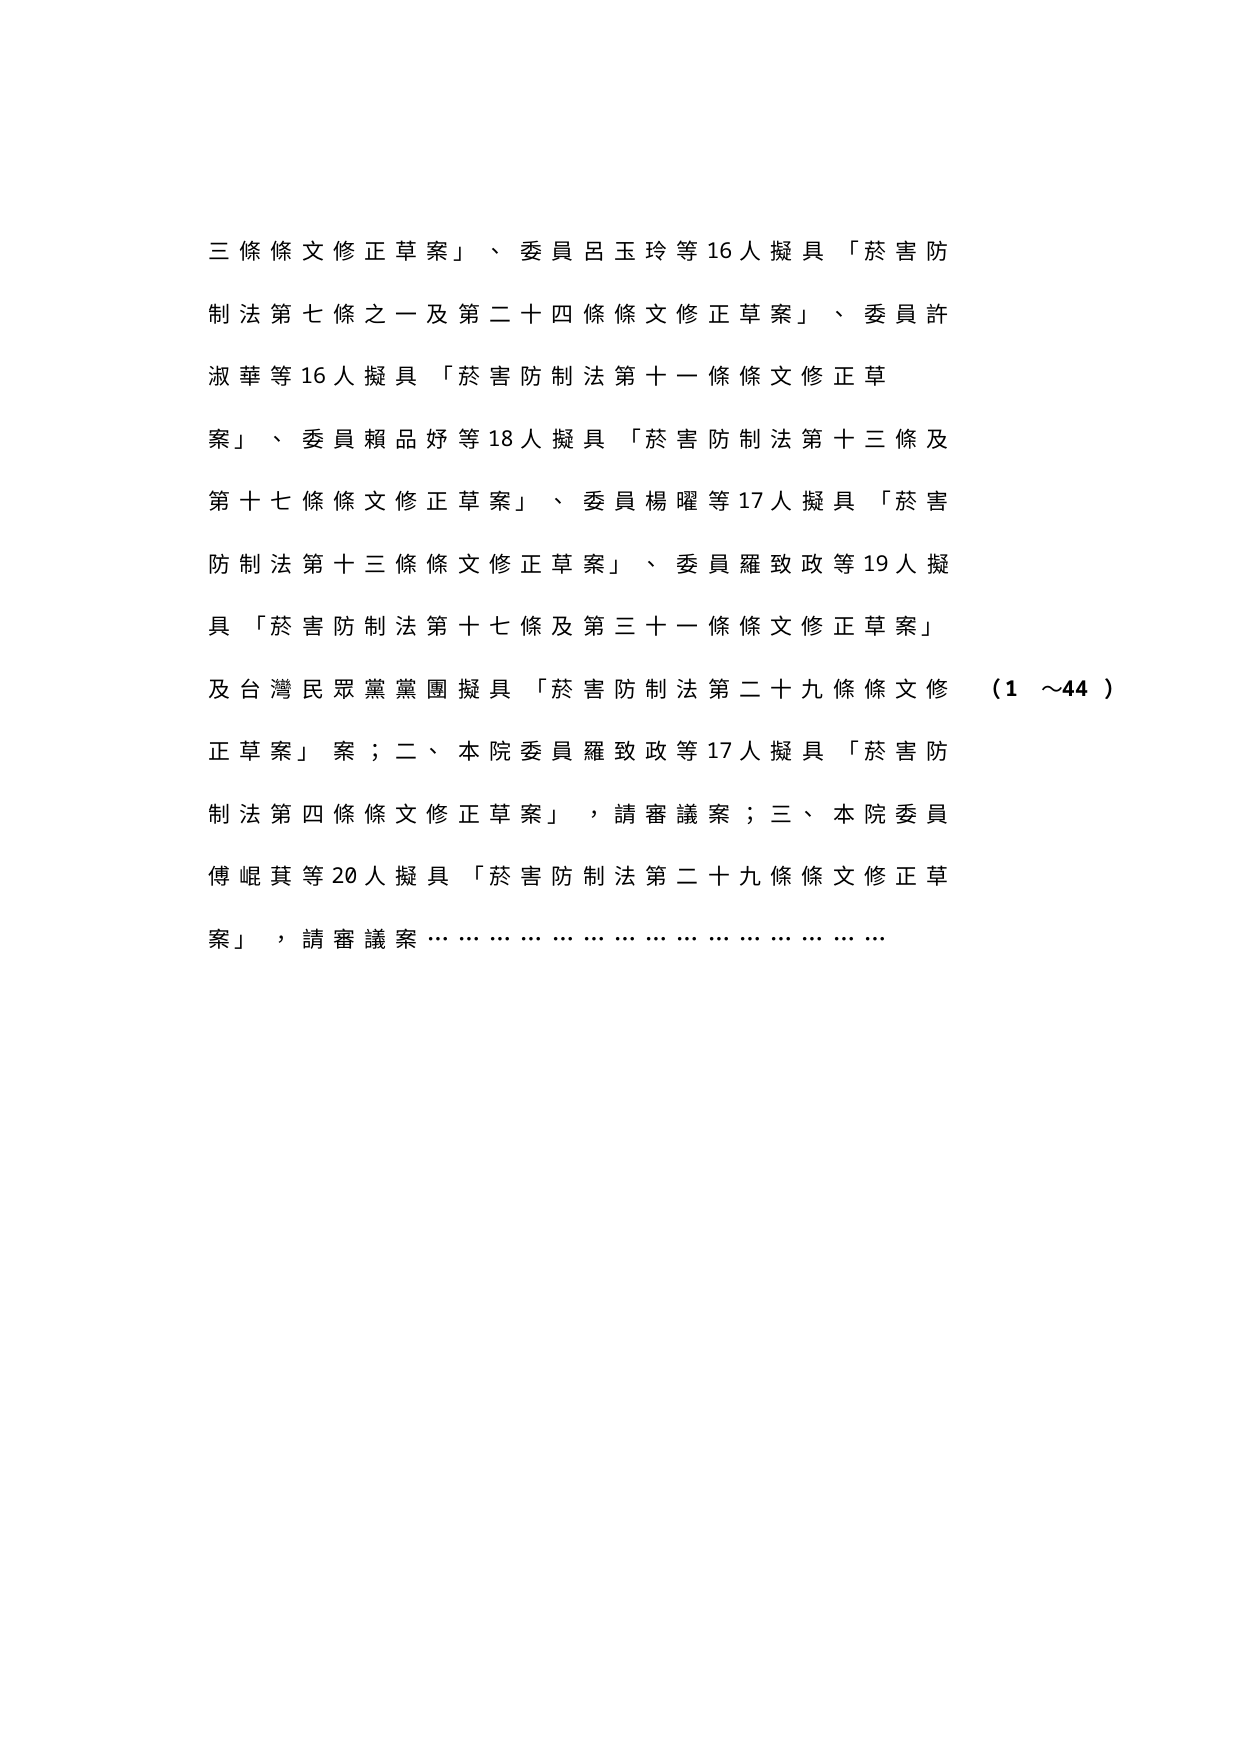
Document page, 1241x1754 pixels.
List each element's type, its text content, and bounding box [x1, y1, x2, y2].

table_cell [991, 969, 1027, 1031]
table_cell [973, 969, 991, 1031]
table_cell 1 [991, 219, 1027, 969]
table_cell （ [973, 219, 991, 969]
table_cell 三條條文修正草案」、委員呂玉玲等16人擬具「菸害防制法第七條之一及第二十四條條文修正草案」、委員許淑華等16人擬具「菸害防制法第十一條條文修正草案」、委員賴品妤等18人擬具「菸害防制法第十三條及第十七條條文修正草案」、委員楊曜等17人擬具「菸害防制法第十三條條文修正草案」、委員羅致政等19人擬具「菸害防制法第十七條及第三十一條條文修正草案」及台灣民眾黨黨團擬具「菸害防制法第二十九條條文修正草案」案；二、本院委員羅致政等17人擬具「菸害防制法第四條條文修正草案」，請審議案；三、本院委員傅崐萁等20人擬具「菸害防制法第二十九條條文修正草案」，請審議案……………………………………… [150, 219, 973, 969]
table_cell [150, 969, 973, 1031]
table_cell ） [1092, 219, 1108, 969]
table_cell ～ [1027, 219, 1056, 969]
table_cell 44 [1056, 219, 1092, 969]
table_cell [1056, 969, 1092, 1031]
table_cell [1092, 969, 1108, 1031]
table_cell [1027, 969, 1056, 1031]
